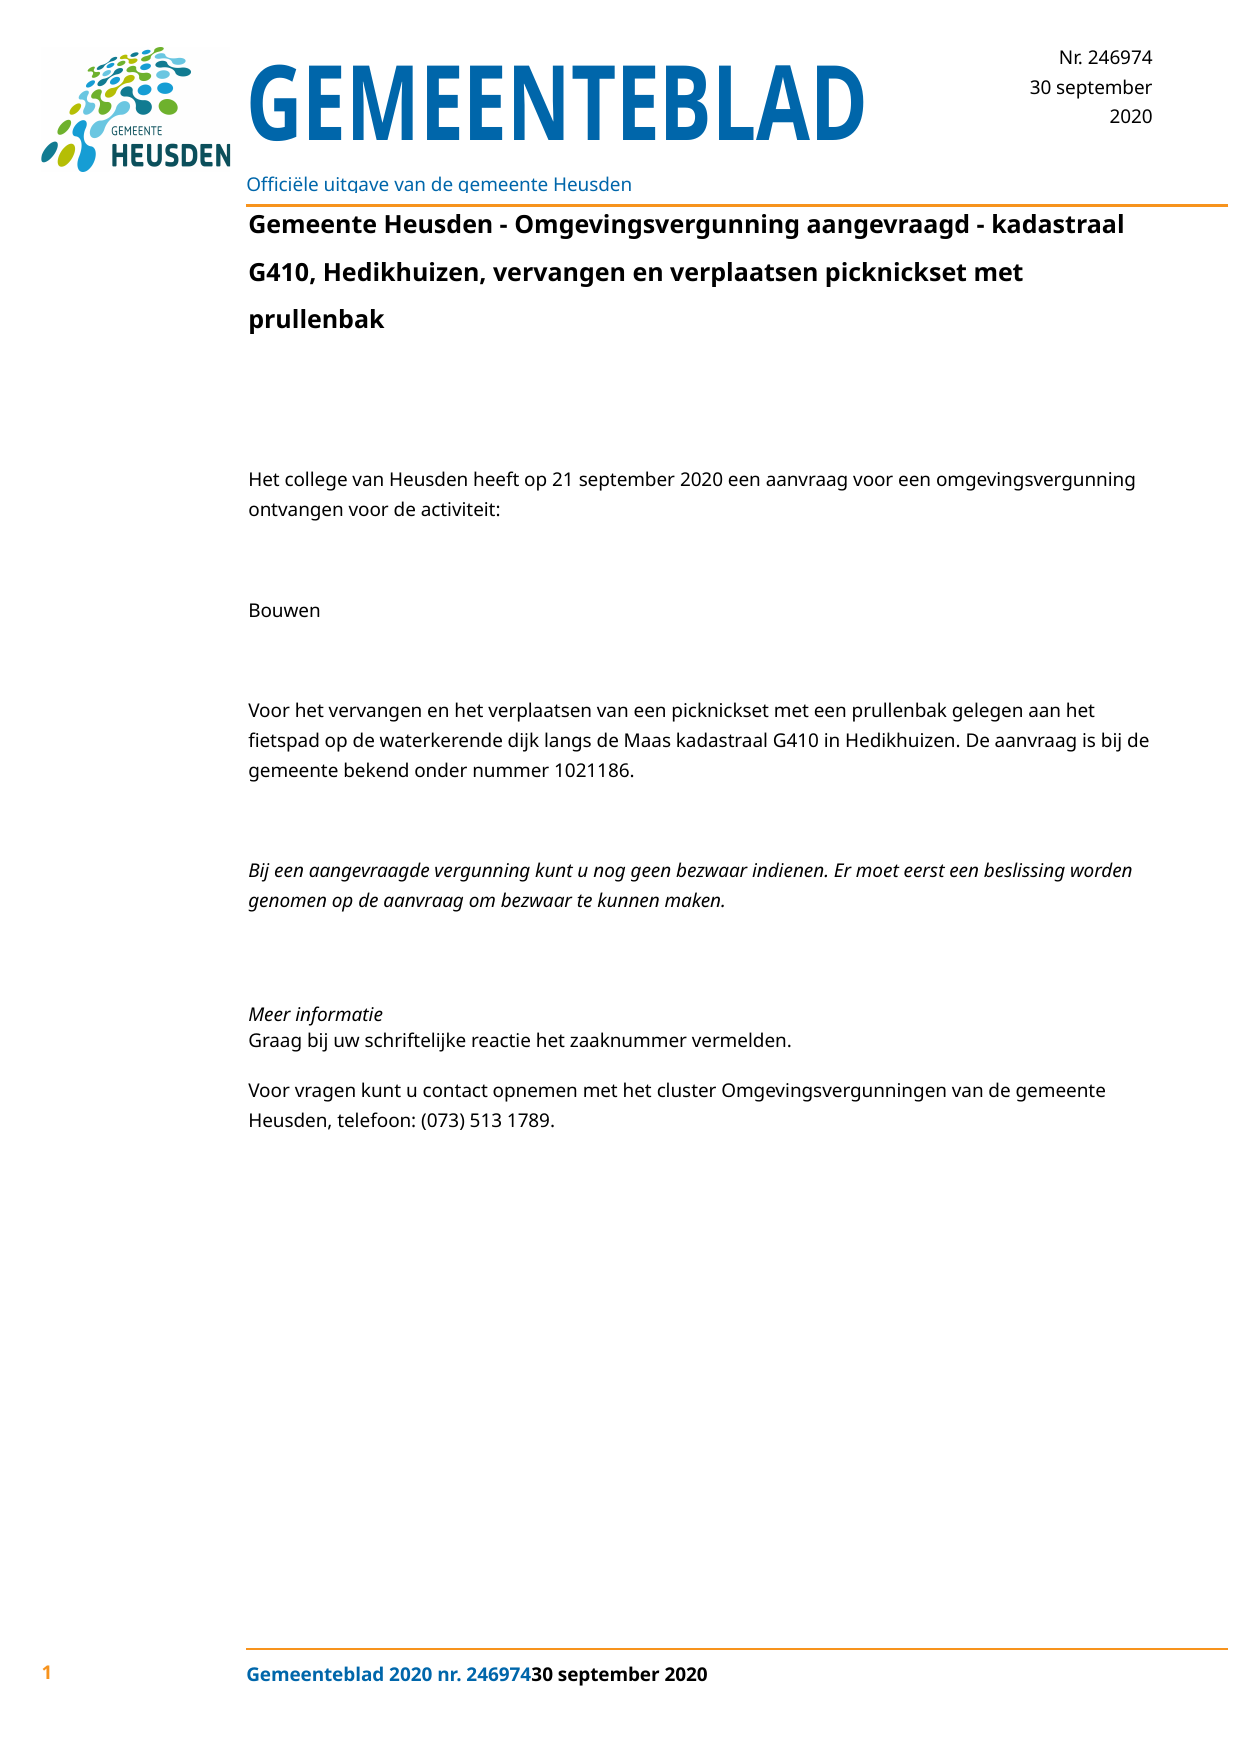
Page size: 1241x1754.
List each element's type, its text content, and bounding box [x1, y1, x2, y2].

text Voor vragen kunt u contact opnemen met het cluster Omgevingsvergunningen van de gemeente Heusden, telefoon: (073) 513 1789. [248, 1078, 1152, 1133]
picture [41, 47, 231, 172]
text Bouwen [248, 597, 1152, 622]
text Bij een aangevraagde vergunning kunt u nog geen bezwaar indienen. Er moet eerst een beslissing worden genomen op de aanvraag om bezwaar te kunnen maken. [248, 858, 1152, 913]
text Het college van Heusden heeft op 21 september 2020 een aanvraag voor een omgevingsvergunning ontvangen voor de activiteit: [248, 466, 1152, 522]
text Gemeente Heusden - Omgevingsvergunning aangevraagd - kadastraal G410, Hedikhuizen, vervangen en verplaatsen picknickset met prullenbak [248, 207, 1152, 336]
text Meer informatie [248, 1002, 1152, 1027]
text Graag bij uw schriftelijke reactie het zaaknummer vermelden. [248, 1027, 1152, 1053]
text Voor het vervangen en het verplaatsen van een picknickset met een prullenbak gelegen aan het fietspad op de waterkerende dijk langs de Maas kadastraal G410 in Hedikhuizen. De aanvraag is bij de gemeente bekend onder nummer 1021186. [248, 698, 1152, 782]
